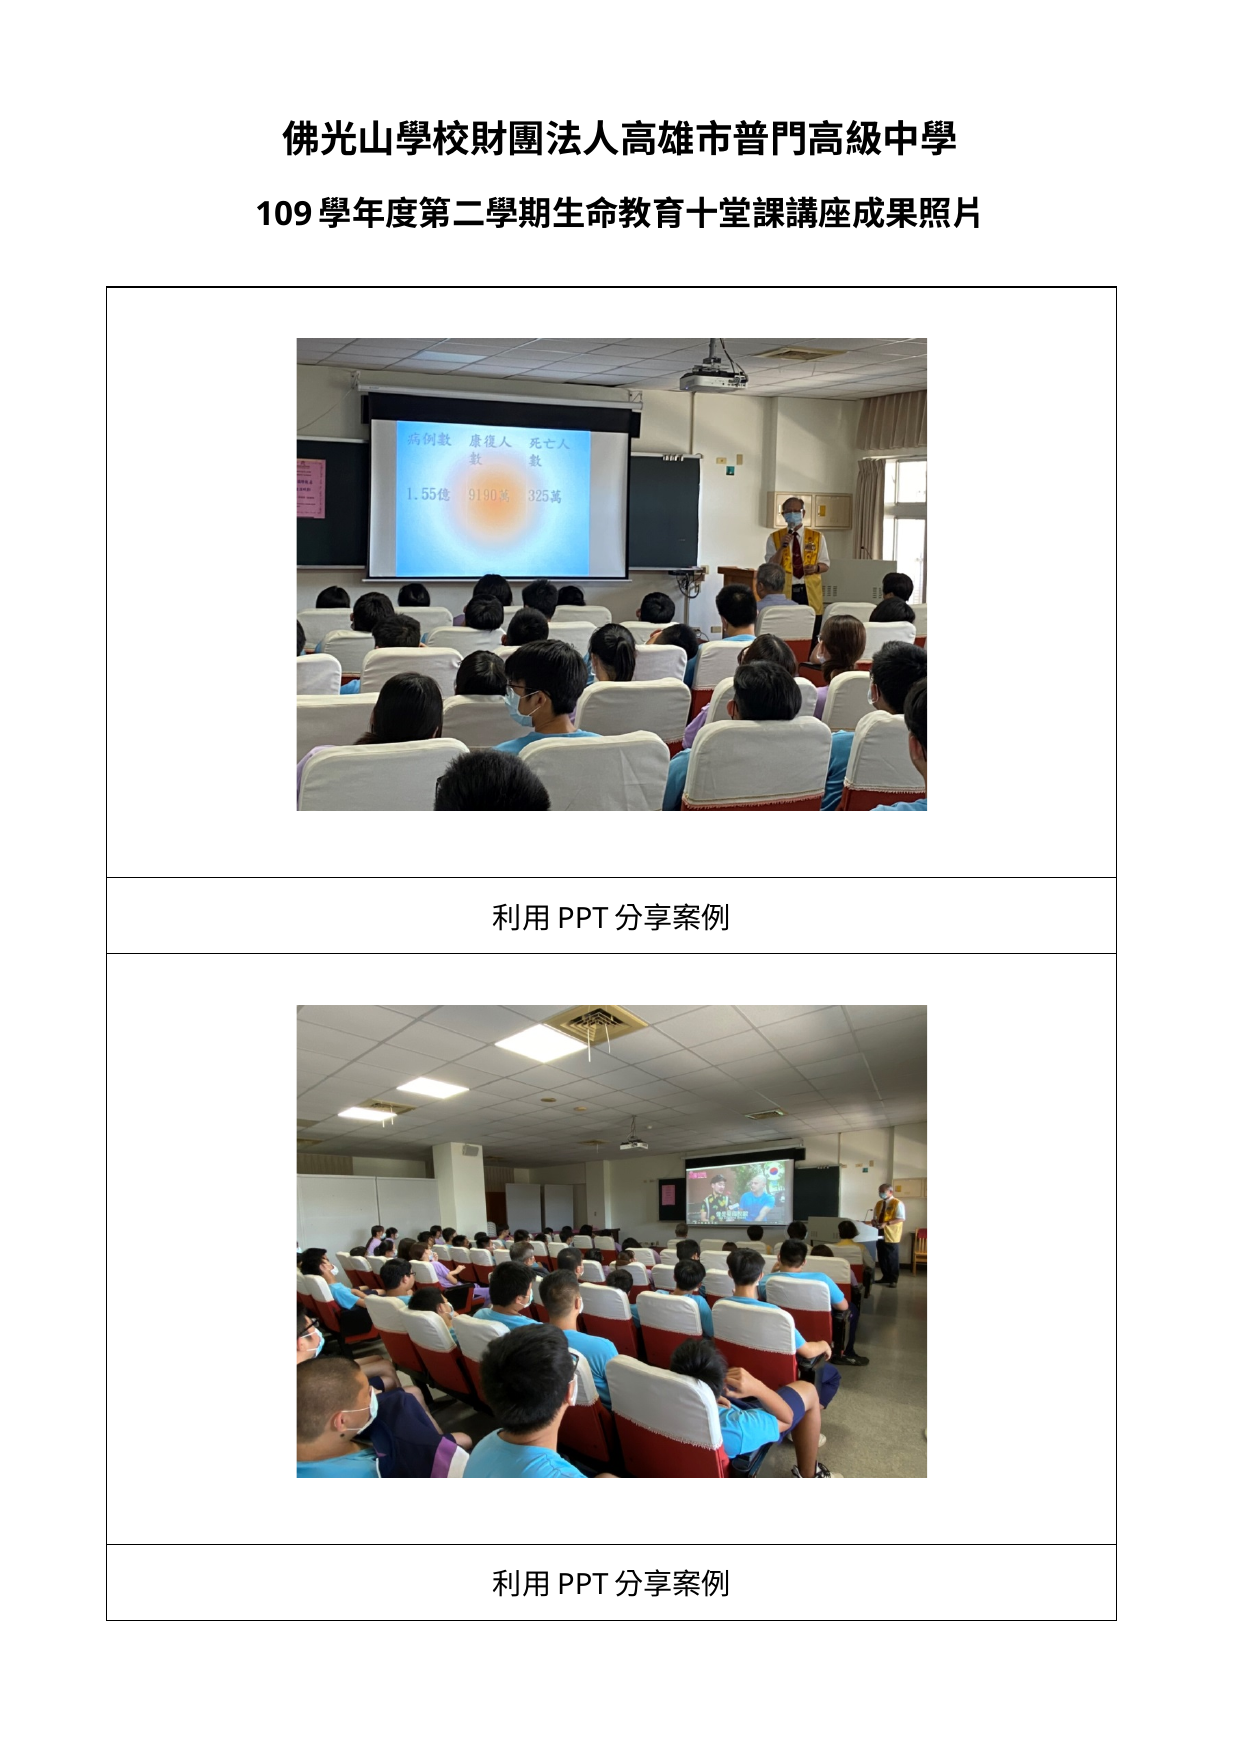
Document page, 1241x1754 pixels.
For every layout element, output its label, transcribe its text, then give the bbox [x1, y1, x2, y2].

text 109學年度第二學期生命教育十堂課講座成果照片 [118, 174, 1122, 249]
table_header [107, 288, 1116, 877]
table_cell [107, 954, 1116, 1543]
picture [296, 338, 928, 811]
table_cell 利用PPT分享案例 [107, 1545, 1116, 1619]
table_cell 利用PPT分享案例 [107, 878, 1116, 953]
picture [296, 1005, 928, 1478]
text 佛光山學校財團法人高雄市普門高級中學 [118, 99, 1122, 174]
